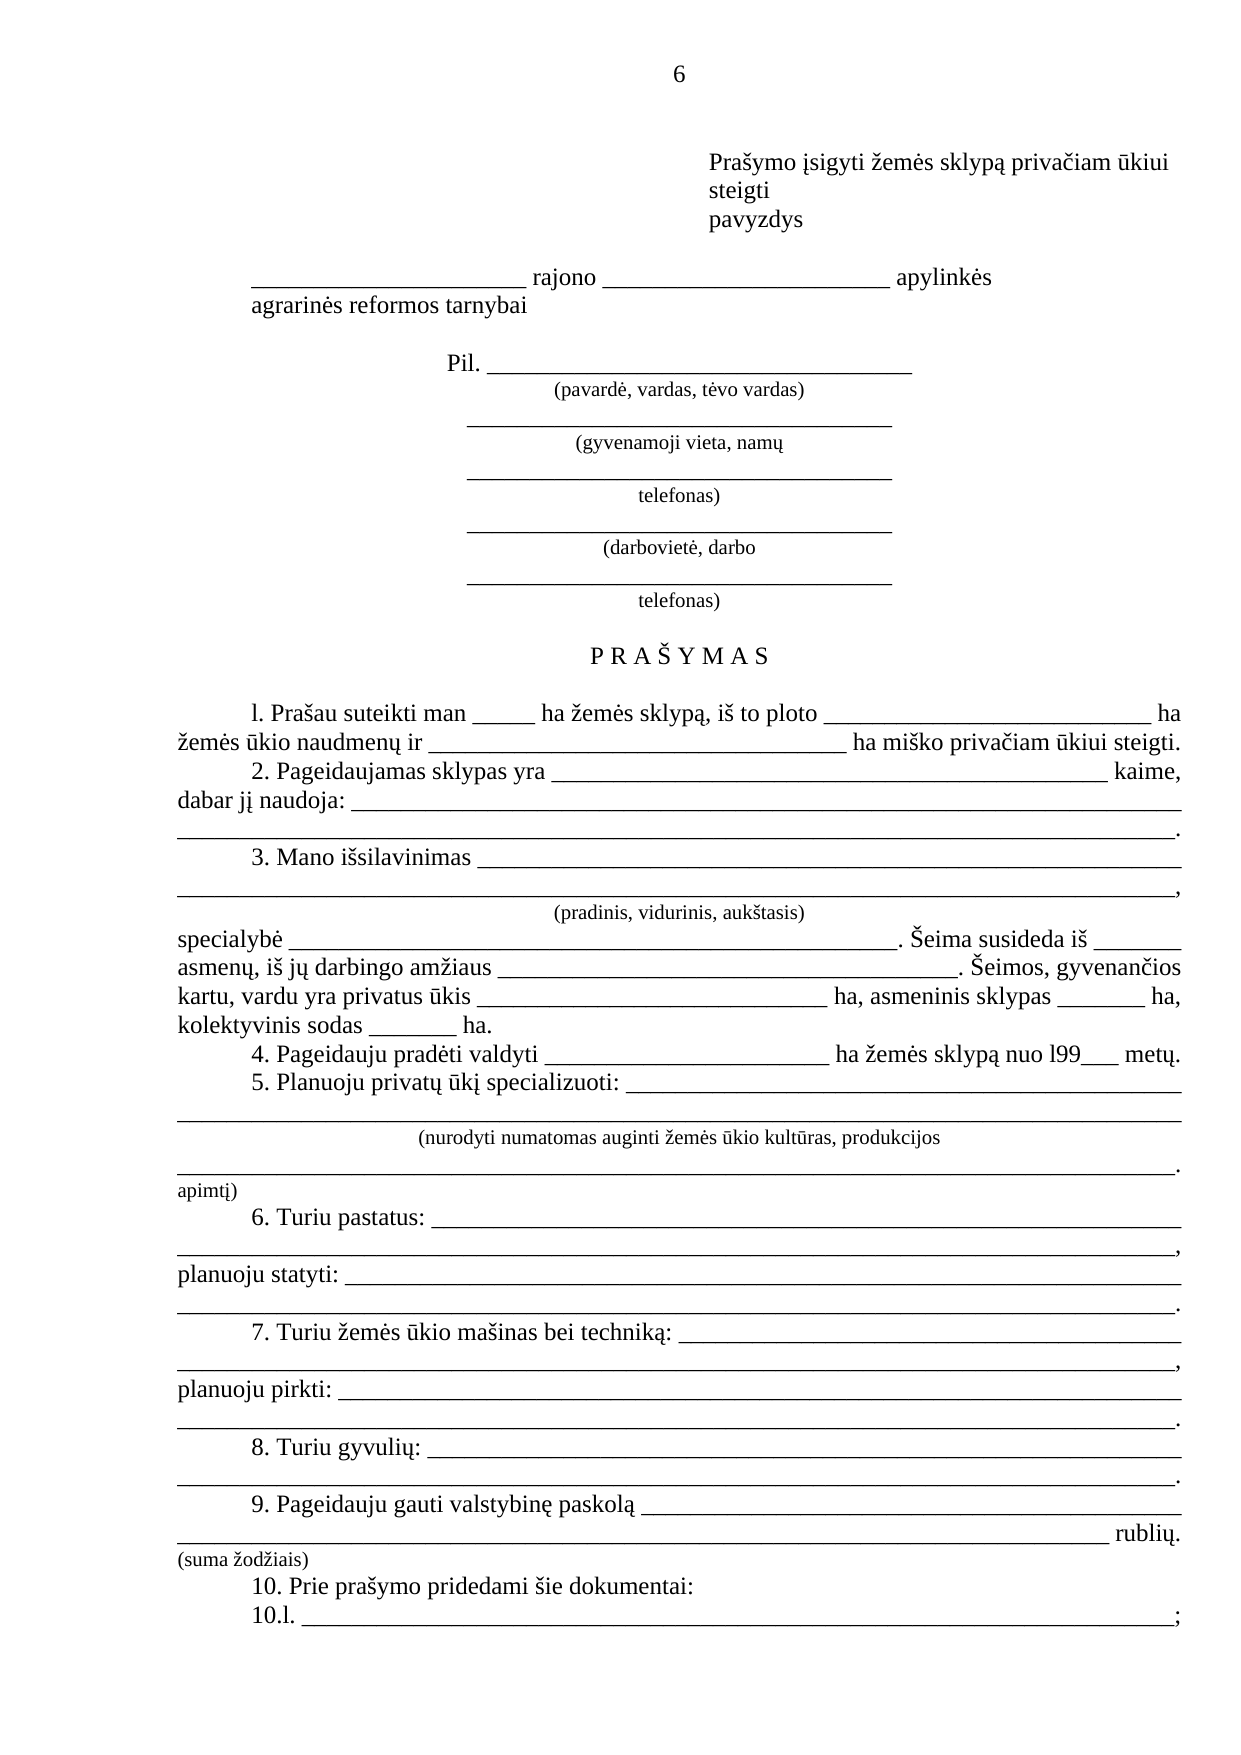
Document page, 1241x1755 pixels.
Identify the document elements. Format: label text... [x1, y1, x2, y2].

text P R A Š Y M A S [177, 641, 1181, 670]
text Pil. __________________________________ [177, 348, 1181, 377]
text kartu, vardu yra privatus ūkis ha, asmeninis sklypas _______ ha, [177, 981, 1181, 1010]
text telefonas) [177, 588, 1181, 612]
text __________________________________ [177, 401, 1181, 430]
text 2. Pageidaujamas sklypas yra kaime, [177, 756, 1181, 785]
text telefonas) [177, 482, 1181, 507]
text planuoju statyti: [177, 1259, 1181, 1288]
text (suma žodžiais) [177, 1547, 1181, 1571]
text 4. Pageidauju pradėti valdyti ha žemės sklypą nuo l99___ metų. [177, 1039, 1181, 1067]
text 3. Mano išsilavinimas , [177, 842, 1181, 900]
text . [177, 1403, 1181, 1432]
text (pavardė, vardas, tėvo vardas) [177, 377, 1181, 401]
text , [177, 1346, 1181, 1374]
text (gyvenamoji vieta, namų [177, 430, 1181, 454]
text planuoju pirkti: [177, 1374, 1181, 1403]
text 10.l. ; [177, 1600, 1181, 1628]
text pavyzdys [177, 204, 1181, 233]
text l. Prašau suteikti man _____ ha žemės sklypą, iš to ploto ha [177, 698, 1181, 727]
text 8. Turiu gyvulių: [177, 1432, 1181, 1461]
text . [177, 1149, 1181, 1178]
text (nurodyti numatomas auginti žemės ūkio kultūras, produkcijos [177, 1125, 1181, 1149]
text . [177, 1461, 1181, 1489]
text kolektyvinis sodas _______ ha. [177, 1010, 1181, 1039]
text (darbovietė, darbo [177, 535, 1181, 559]
text 5. Planuoju privatų ūkį specializuoti: [177, 1067, 1181, 1096]
text žemės ūkio naudmenų ir ha miško privačiam ūkiui steigti. [177, 727, 1181, 756]
text 9. Pageidauju gauti valstybinę paskolą [177, 1489, 1181, 1518]
text agrarinės reformos tarnybai [177, 291, 1181, 319]
text 6. Turiu pastatus: [177, 1202, 1181, 1231]
text __________________________________ [177, 507, 1181, 535]
text rublių. [177, 1518, 1181, 1547]
text __________________________________ [177, 559, 1181, 588]
text ______________________ rajono _______________________ apylinkės [177, 262, 1181, 291]
text specialybė . Šeima susideda iš _______ [177, 924, 1181, 952]
text 7. Turiu žemės ūkio mašinas bei techniką: [177, 1317, 1181, 1346]
text . [177, 1288, 1181, 1317]
text , [177, 1231, 1181, 1259]
text . [177, 813, 1181, 842]
text steigti [177, 176, 1181, 204]
text dabar jį naudoja: [177, 785, 1181, 813]
text Prašymo įsigyti žemės sklypą privačiam ūkiui [177, 147, 1181, 176]
text 10. Prie prašymo pridedami šie dokumentai: [177, 1571, 1181, 1600]
text (pradinis, vidurinis, aukštasis) [177, 900, 1181, 924]
text apimtį) [177, 1178, 1181, 1202]
text asmenų, iš jų darbingo amžiaus . Šeimos, gyvenančios [177, 952, 1181, 981]
text __________________________________ [177, 454, 1181, 482]
